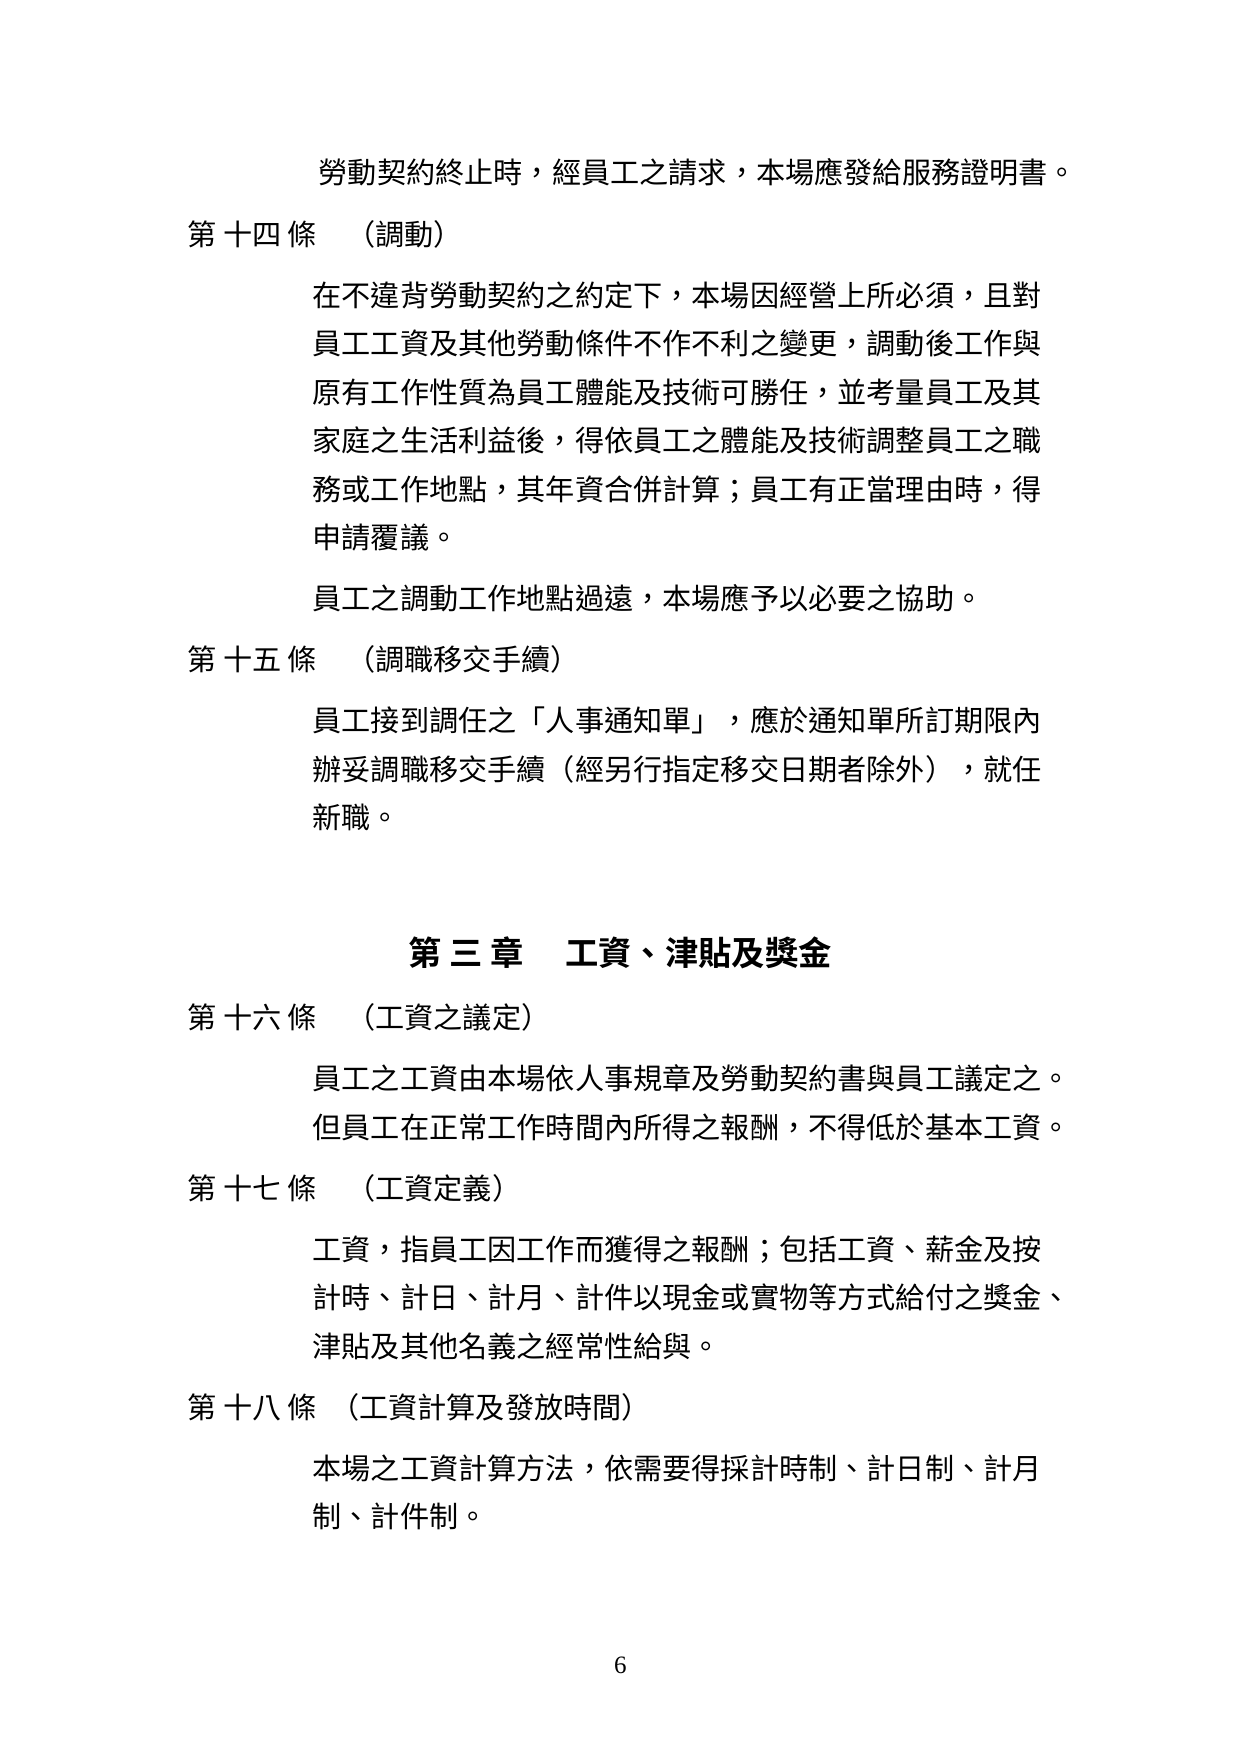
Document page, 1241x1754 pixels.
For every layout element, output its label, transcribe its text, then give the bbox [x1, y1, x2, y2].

text 工資，指員工因工作而獲得之報酬；包括工資、薪金及按計時、計日、計月、計件以現金或實物等方式給付之獎金、津貼及其他名義之經常性給與。 [312, 1226, 1053, 1366]
text 員工之調動工作地點過遠，本場應予以必要之協助。 [312, 576, 1053, 618]
text 第 十七 條 （工資定義） [187, 1165, 1053, 1207]
text 第 十六 條 （工資之議定） [187, 994, 1053, 1037]
text 員工之工資由本場依人事規章及勞動契約書與員工議定之。但員工在正常工作時間內所得之報酬，不得低於基本工資。 [312, 1056, 1053, 1146]
text 本場之工資計算方法，依需要得採計時制、計日制、計月制、計件制。 [312, 1445, 1053, 1536]
text 第 十四 條 （調動） [187, 211, 1053, 253]
subtitle 第 三 章 工資、津貼及獎金 [187, 927, 1053, 975]
text 勞動契約終止時，經員工之請求，本場應發給服務證明書。 [318, 150, 1053, 192]
text 在不違背勞動契約之約定下，本場因經營上所必須，且對員工工資及其他勞動條件不作不利之變更，調動後工作與原有工作性質為員工體能及技術可勝任，並考量員工及其家庭之生活利益後，得依員工之體能及技術調整員工之職務或工作地點，其年資合併計算；員工有正當理由時，得申請覆議。 [312, 272, 1053, 557]
text 第 十八 條 （工資計算及發放時間） [187, 1384, 1053, 1427]
text 第 十五 條 （調職移交手續） [187, 637, 1053, 679]
text 員工接到調任之「人事通知單」，應於通知單所訂期限內辦妥調職移交手續（經另行指定移交日期者除外），就任新職。 [312, 698, 1053, 837]
